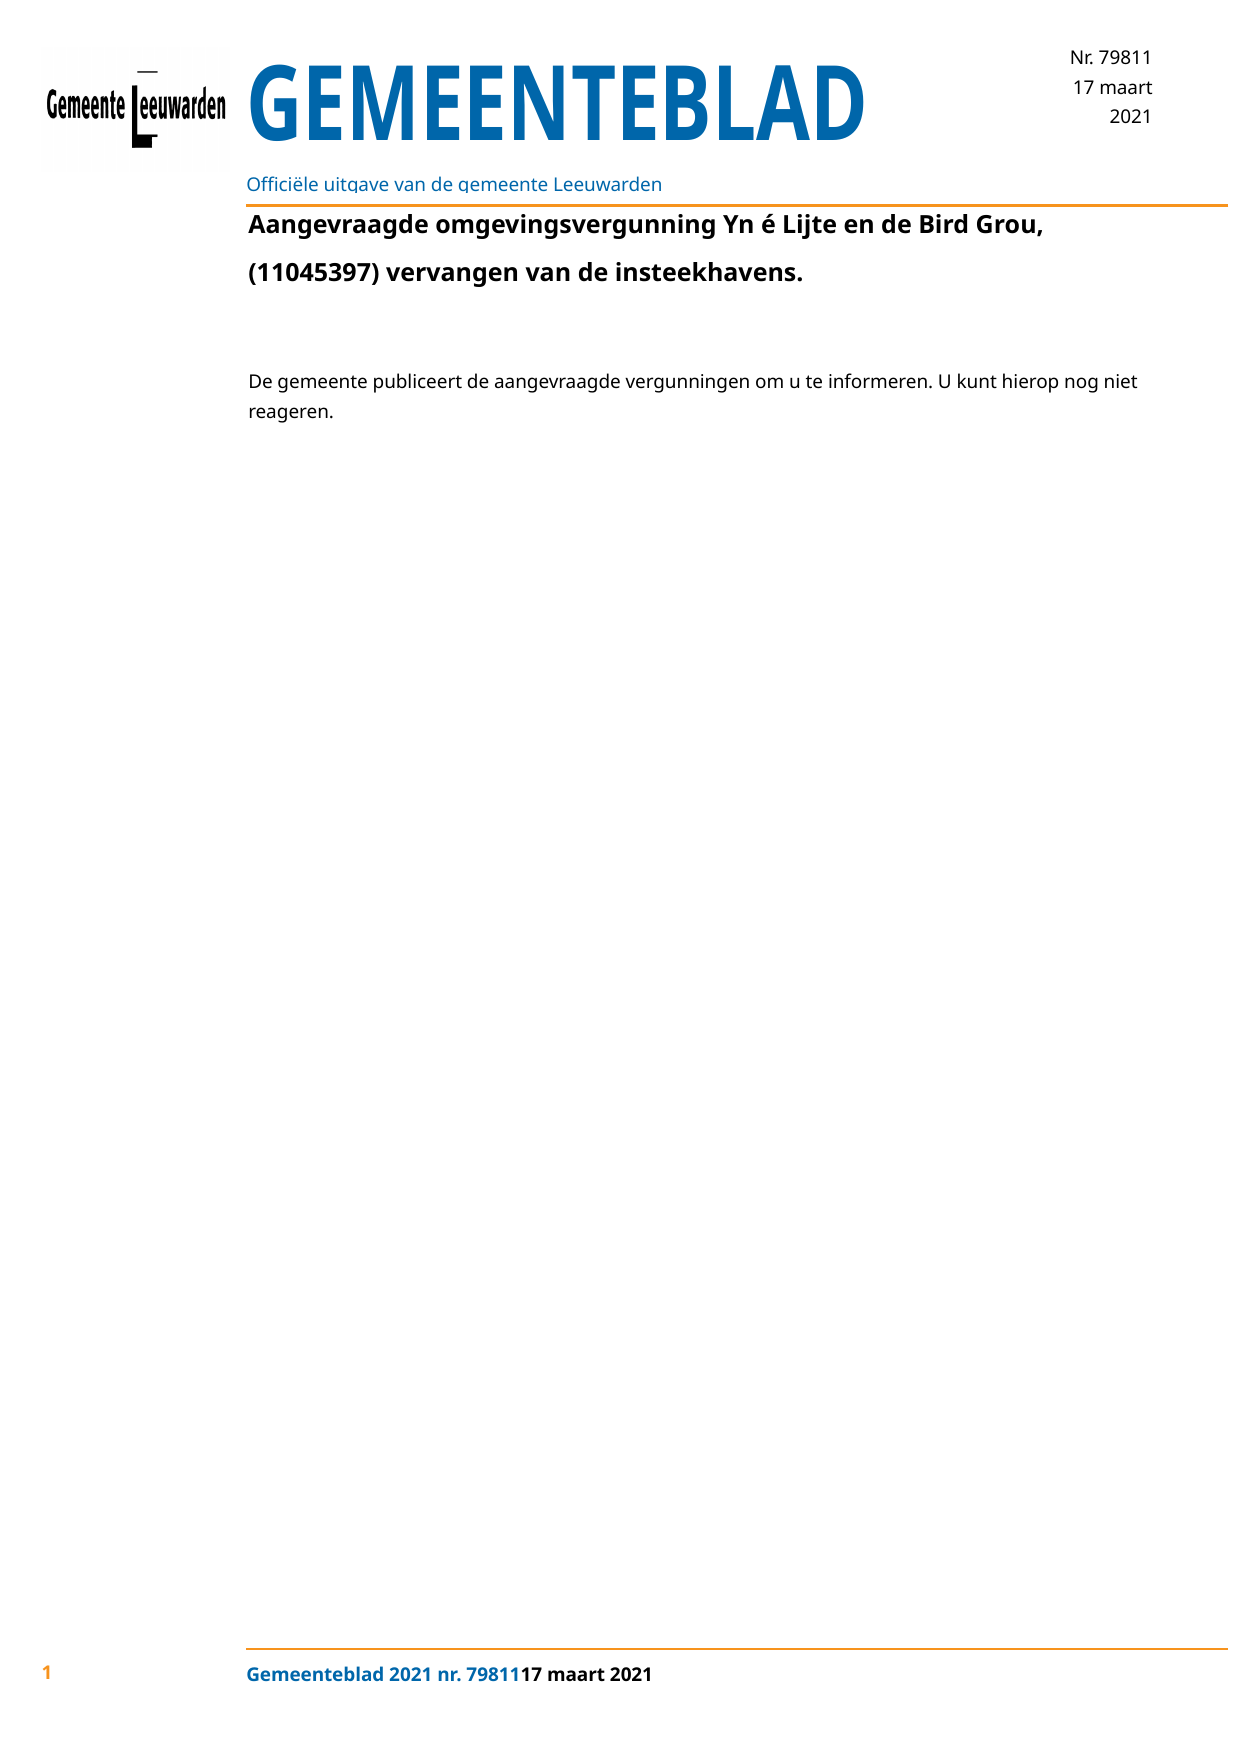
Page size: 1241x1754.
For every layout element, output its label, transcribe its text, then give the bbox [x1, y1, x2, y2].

text De gemeente publiceert de aangevraagde vergunningen om u te informeren. U kunt hierop nog niet reageren. [248, 368, 1152, 424]
picture [41, 47, 231, 172]
text Aangevraagde omgevingsvergunning Yn é Lijte en de Bird Grou, (11045397) vervangen van de insteekhavens. [248, 207, 1152, 288]
